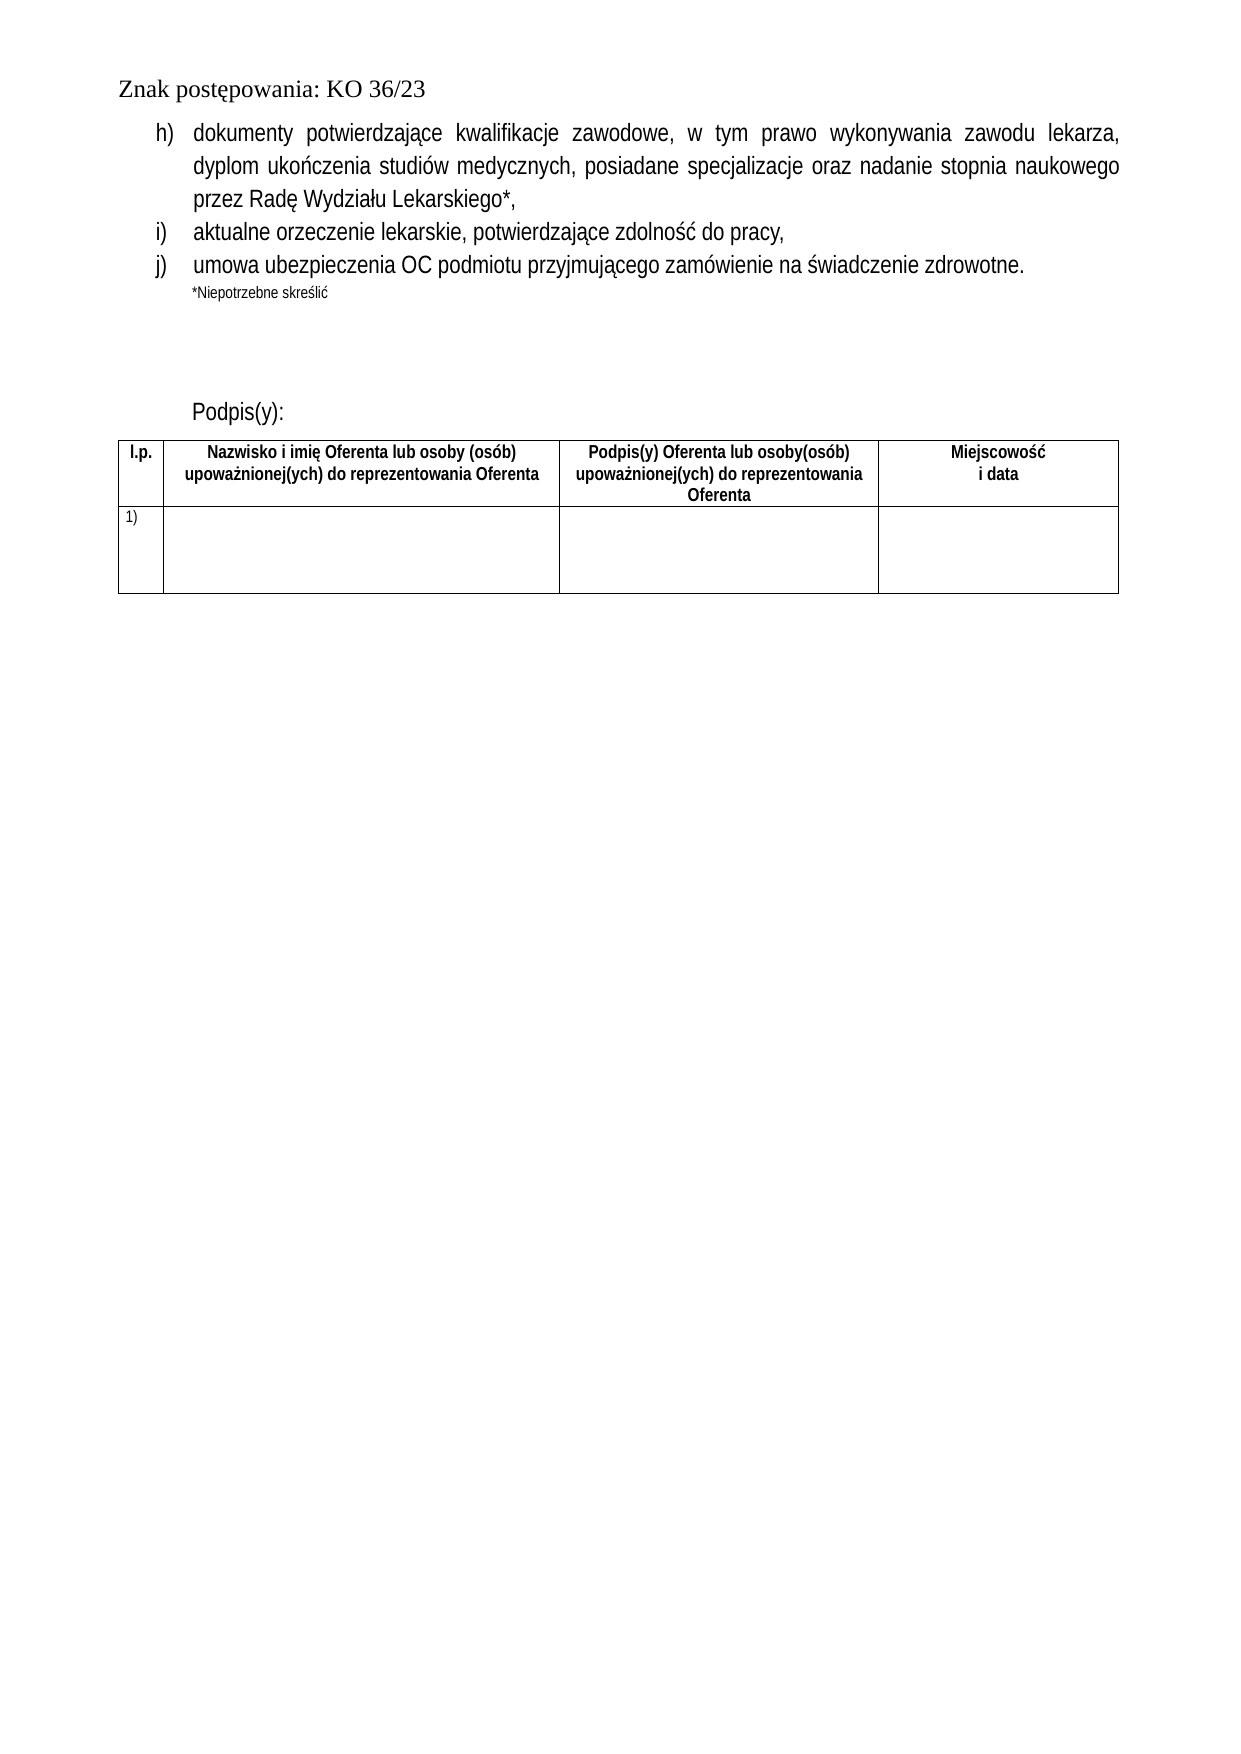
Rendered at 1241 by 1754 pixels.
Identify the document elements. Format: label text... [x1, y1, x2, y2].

text Podpis(y): [192, 397, 1122, 426]
table_cell [164, 507, 559, 593]
table_cell [879, 507, 1118, 593]
table_header l.p. [119, 441, 163, 506]
table_cell 1) [119, 507, 163, 593]
table_cell [560, 507, 878, 593]
list aktualne orzeczenie lekarskie, potwierdzające zdolność do pracy, [156, 217, 1122, 246]
text *Niepotrzebne skreślić [192, 283, 1122, 302]
list umowa ubezpieczenia OC podmiotu przyjmującego zamówienie na świadczenie zdrowotne. [156, 250, 1122, 278]
table_header Miejscowość i data [879, 441, 1118, 506]
list dokumenty potwierdzające kwalifikacje zawodowe, w tym prawo wykonywania zawodu lekarza, dyplom ukończenia studiów medycznych, posiadane specjalizacje oraz nadanie stopnia naukowego przez Radę Wydziału Lekarskiego*, [156, 118, 1122, 213]
table_header Podpis(y) Oferenta lub osoby(osób) upoważnionej(ych) do reprezentowania Oferenta [560, 441, 878, 506]
table_header Nazwisko i imię Oferenta lub osoby (osób) upoważnionej(ych) do reprezentowania Oferenta [164, 441, 559, 506]
